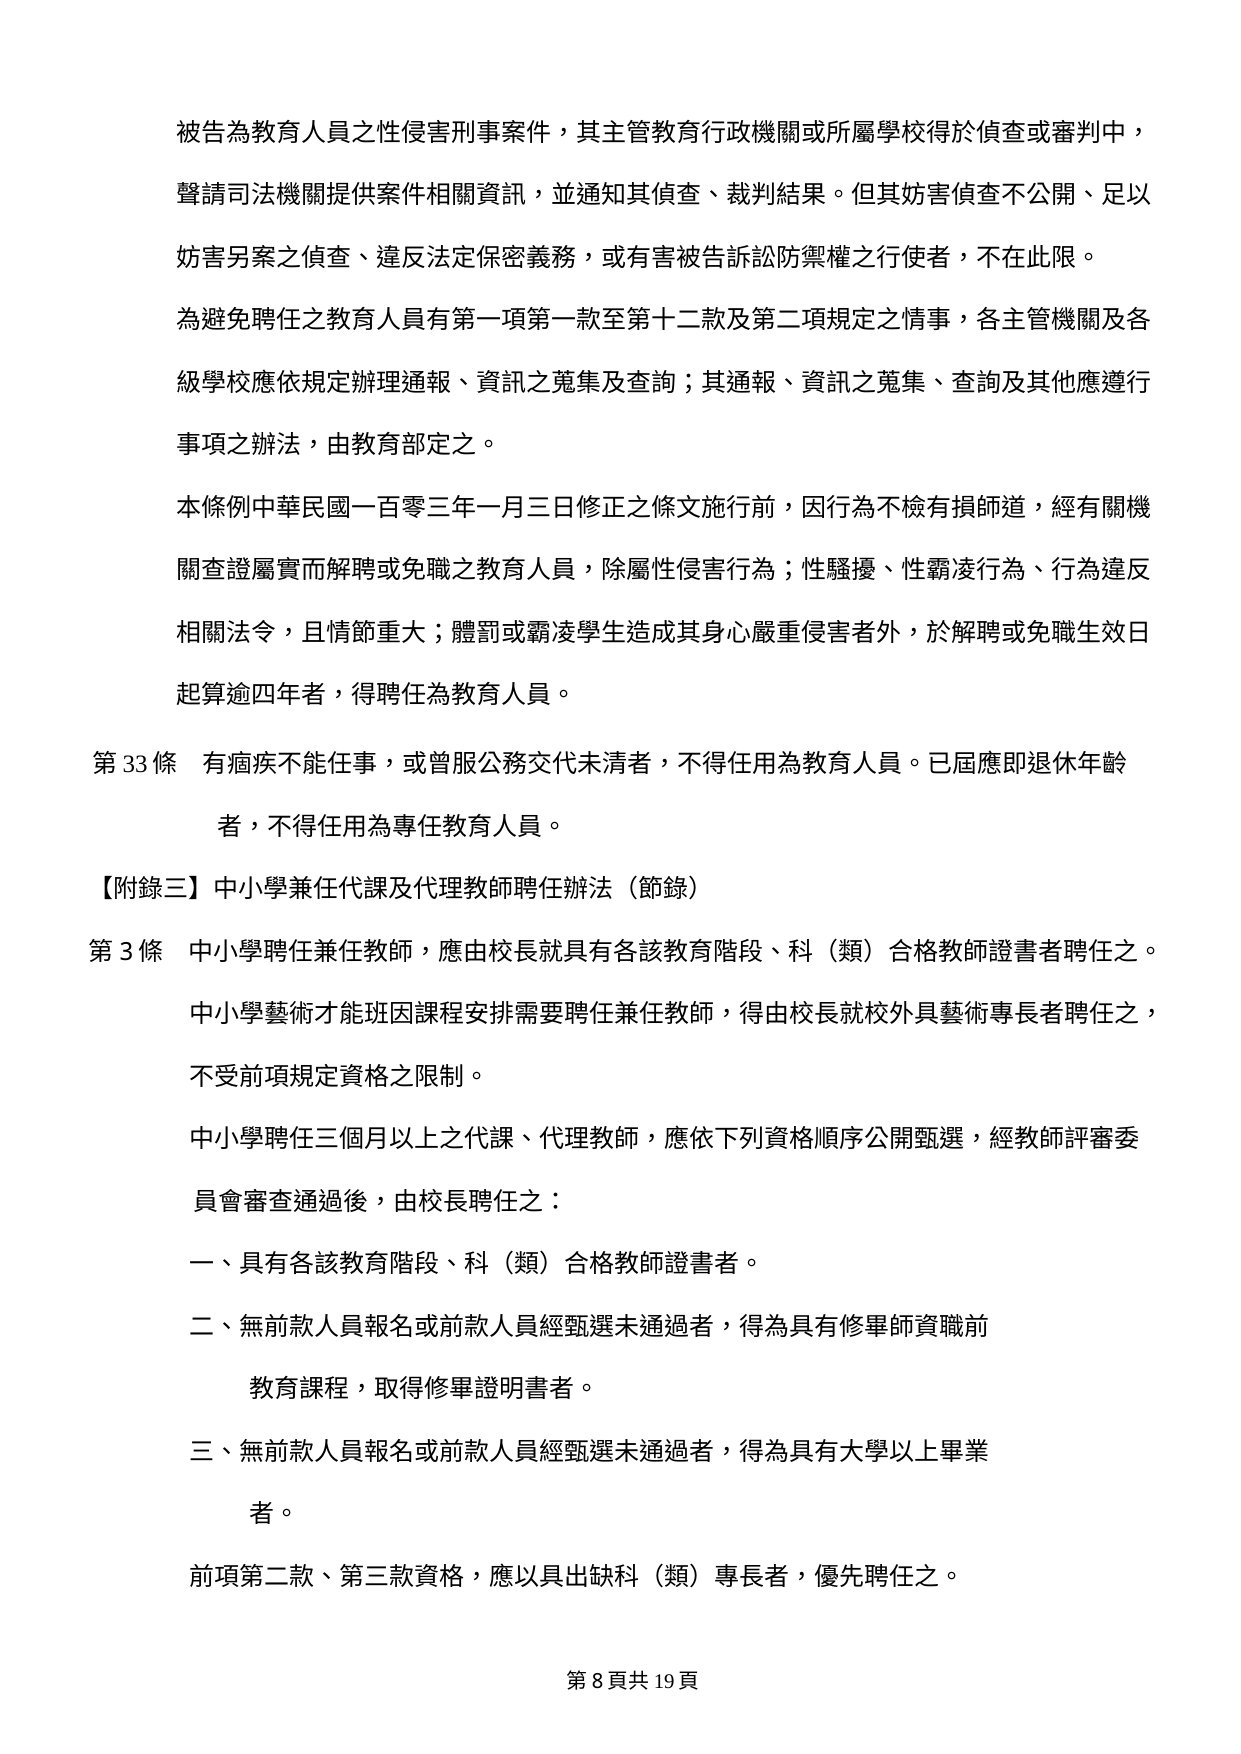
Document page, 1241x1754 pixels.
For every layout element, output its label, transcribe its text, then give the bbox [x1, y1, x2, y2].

text 第33條 有痼疾不能任事，或曾服公務交代未清者，不得任用為教育人員。已屆應即退休年齡者，不得任用為專任教育人員。 [92, 720, 1152, 845]
text 中小學藝術才能班因課程安排需要聘任兼任教師，得由校長就校外具藝術專長者聘任之，不受前項規定資格之限制。 [189, 970, 1152, 1095]
text 第3條 中小學聘任兼任教師，應由校長就具有各該教育階段、科（類）合格教師證書者聘任之。 [89, 908, 1152, 970]
text 二、無前款人員報名或前款人員經甄選未通過者，得為具有修畢師資職前 [89, 1283, 1152, 1345]
text 中小學聘任三個月以上之代課、代理教師，應依下列資格順序公開甄選，經教師評審委員會審查通過後，由校長聘任之： [189, 1095, 1152, 1220]
text 為避免聘任之教育人員有第一項第一款至第十二款及第二項規定之情事，各主管機關及各級學校應依規定辦理通報、資訊之蒐集及查詢；其通報、資訊之蒐集、查詢及其他應遵行事項之辦法，由教育部定之。 [176, 276, 1152, 463]
text 被告為教育人員之性侵害刑事案件，其主管教育行政機關或所屬學校得於偵查或審判中，聲請司法機關提供案件相關資訊，並通知其偵查、裁判結果。但其妨害偵查不公開、足以妨害另案之偵查、違反法定保密義務，或有害被告訴訟防禦權之行使者，不在此限。 [176, 88, 1152, 276]
text 本條例中華民國一百零三年一月三日修正之條文施行前，因行為不檢有損師道，經有關機關查證屬實而解聘或免職之教育人員，除屬性侵害行為；性騷擾、性霸凌行為、行為違反相關法令，且情節重大；體罰或霸凌學生造成其身心嚴重侵害者外，於解聘或免職生效日起算逾四年者，得聘任為教育人員。 [176, 463, 1152, 713]
text 教育課程，取得修畢證明書者。 [89, 1345, 1152, 1408]
text 一、具有各該教育階段、科（類）合格教師證書者。 [89, 1220, 1152, 1283]
text 三、無前款人員報名或前款人員經甄選未通過者，得為具有大學以上畢業 [89, 1408, 1152, 1470]
text 【附錄三】中小學兼任代課及代理教師聘任辦法（節錄） [89, 845, 1152, 908]
text 前項第二款、第三款資格，應以具出缺科（類）專長者，優先聘任之。 [89, 1533, 1152, 1595]
text 者。 [89, 1470, 1152, 1533]
